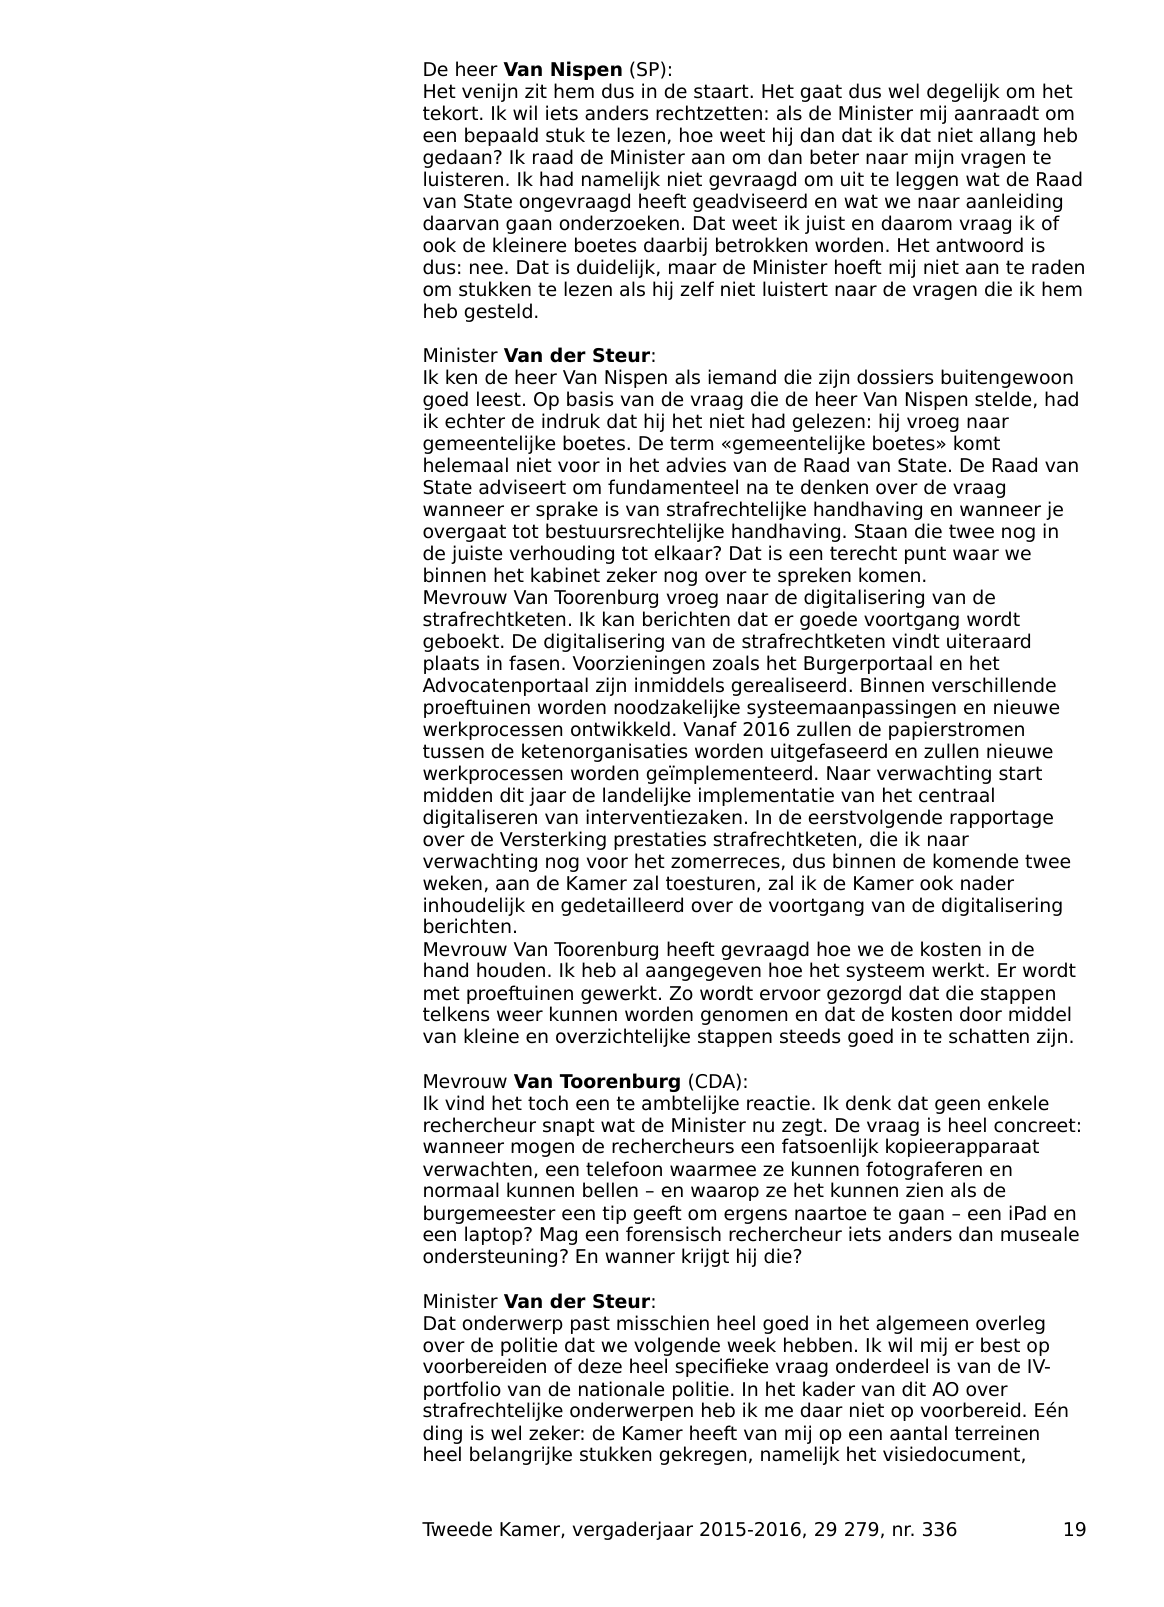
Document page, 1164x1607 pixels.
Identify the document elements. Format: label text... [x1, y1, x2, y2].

text Minister Van der Steur: [422, 1291, 1087, 1312]
text De heer Van Nispen (SP): [422, 59, 1087, 81]
text Mevrouw Van Toorenburg heeft gevraagd hoe we de kosten in de hand houden. Ik heb al aangegeven hoe het systeem werkt. Er wordt met proeftuinen gewerkt. Zo wordt ervoor gezorgd dat die stappen telkens weer kunnen worden genomen en dat de kosten door middel van kleine en overzichtelijke stappen steeds goed in te schatten zijn. [422, 938, 1087, 1048]
text Ik ken de heer Van Nispen als iemand die zijn dossiers buitengewoon goed leest. Op basis van de vraag die de heer Van Nispen stelde, had ik echter de indruk dat hij het niet had gelezen: hij vroeg naar gemeentelijke boetes. De term «gemeentelijke boetes» komt helemaal niet voor in het advies van de Raad van State. De Raad van State adviseert om fundamenteel na te denken over de vraag wanneer er sprake is van strafrechtelijke handhaving en wanneer je overgaat tot bestuursrechtelijke handhaving. Staan die twee nog in de juiste verhouding tot elkaar? Dat is een terecht punt waar we binnen het kabinet zeker nog over te spreken komen. [422, 367, 1087, 587]
text Dat onderwerp past misschien heel goed in het algemeen overleg over de politie dat we volgende week hebben. Ik wil mij er best op voorbereiden of deze heel specifieke vraag onderdeel is van de IV-portfolio van de nationale politie. In het kader van dit AO over strafrechtelijke onderwerpen heb ik me daar niet op voorbereid. Eén ding is wel zeker: de Kamer heeft van mij op een aantal terreinen heel belangrijke stukken gekregen, namelijk het visiedocument, [422, 1312, 1087, 1466]
text Minister Van der Steur: [422, 345, 1087, 367]
text Mevrouw Van Toorenburg vroeg naar de digitalisering van de strafrechtketen. Ik kan berichten dat er goede voortgang wordt geboekt. De digitalisering van de strafrechtketen vindt uiteraard plaats in fasen. Voorzieningen zoals het Burgerportaal en het Advocatenportaal zijn inmiddels gerealiseerd. Binnen verschillende proeftuinen worden noodzakelijke systeemaanpassingen en nieuwe werkprocessen ontwikkeld. Vanaf 2016 zullen de papierstromen tussen de ketenorganisaties worden uitgefaseerd en zullen nieuwe werkprocessen worden geïmplementeerd. Naar verwachting start midden dit jaar de landelijke implementatie van het centraal digitaliseren van interventiezaken. In de eerstvolgende rapportage over de Versterking prestaties strafrechtketen, die ik naar verwachting nog voor het zomerreces, dus binnen de komende twee weken, aan de Kamer zal toesturen, zal ik de Kamer ook nader inhoudelijk en gedetailleerd over de voortgang van de digitalisering berichten. [422, 587, 1087, 938]
text Het venijn zit hem dus in de staart. Het gaat dus wel degelijk om het tekort. Ik wil iets anders rechtzetten: als de Minister mij aanraadt om een bepaald stuk te lezen, hoe weet hij dan dat ik dat niet allang heb gedaan? Ik raad de Minister aan om dan beter naar mijn vragen te luisteren. Ik had namelijk niet gevraagd om uit te leggen wat de Raad van State ongevraagd heeft geadviseerd en wat we naar aanleiding daarvan gaan onderzoeken. Dat weet ik juist en daarom vraag ik of ook de kleinere boetes daarbij betrokken worden. Het antwoord is dus: nee. Dat is duidelijk, maar de Minister hoeft mij niet aan te raden om stukken te lezen als hij zelf niet luistert naar de vragen die ik hem heb gesteld. [422, 81, 1087, 323]
text Ik vind het toch een te ambtelijke reactie. Ik denk dat geen enkele rechercheur snapt wat de Minister nu zegt. De vraag is heel concreet: wanneer mogen de rechercheurs een fatsoenlijk kopieerapparaat verwachten, een telefoon waarmee ze kunnen fotograferen en normaal kunnen bellen – en waarop ze het kunnen zien als de burgemeester een tip geeft om ergens naartoe te gaan – een iPad en een laptop? Mag een forensisch rechercheur iets anders dan museale ondersteuning? En wanner krijgt hij die? [422, 1092, 1087, 1268]
text Mevrouw Van Toorenburg (CDA): [422, 1071, 1087, 1092]
